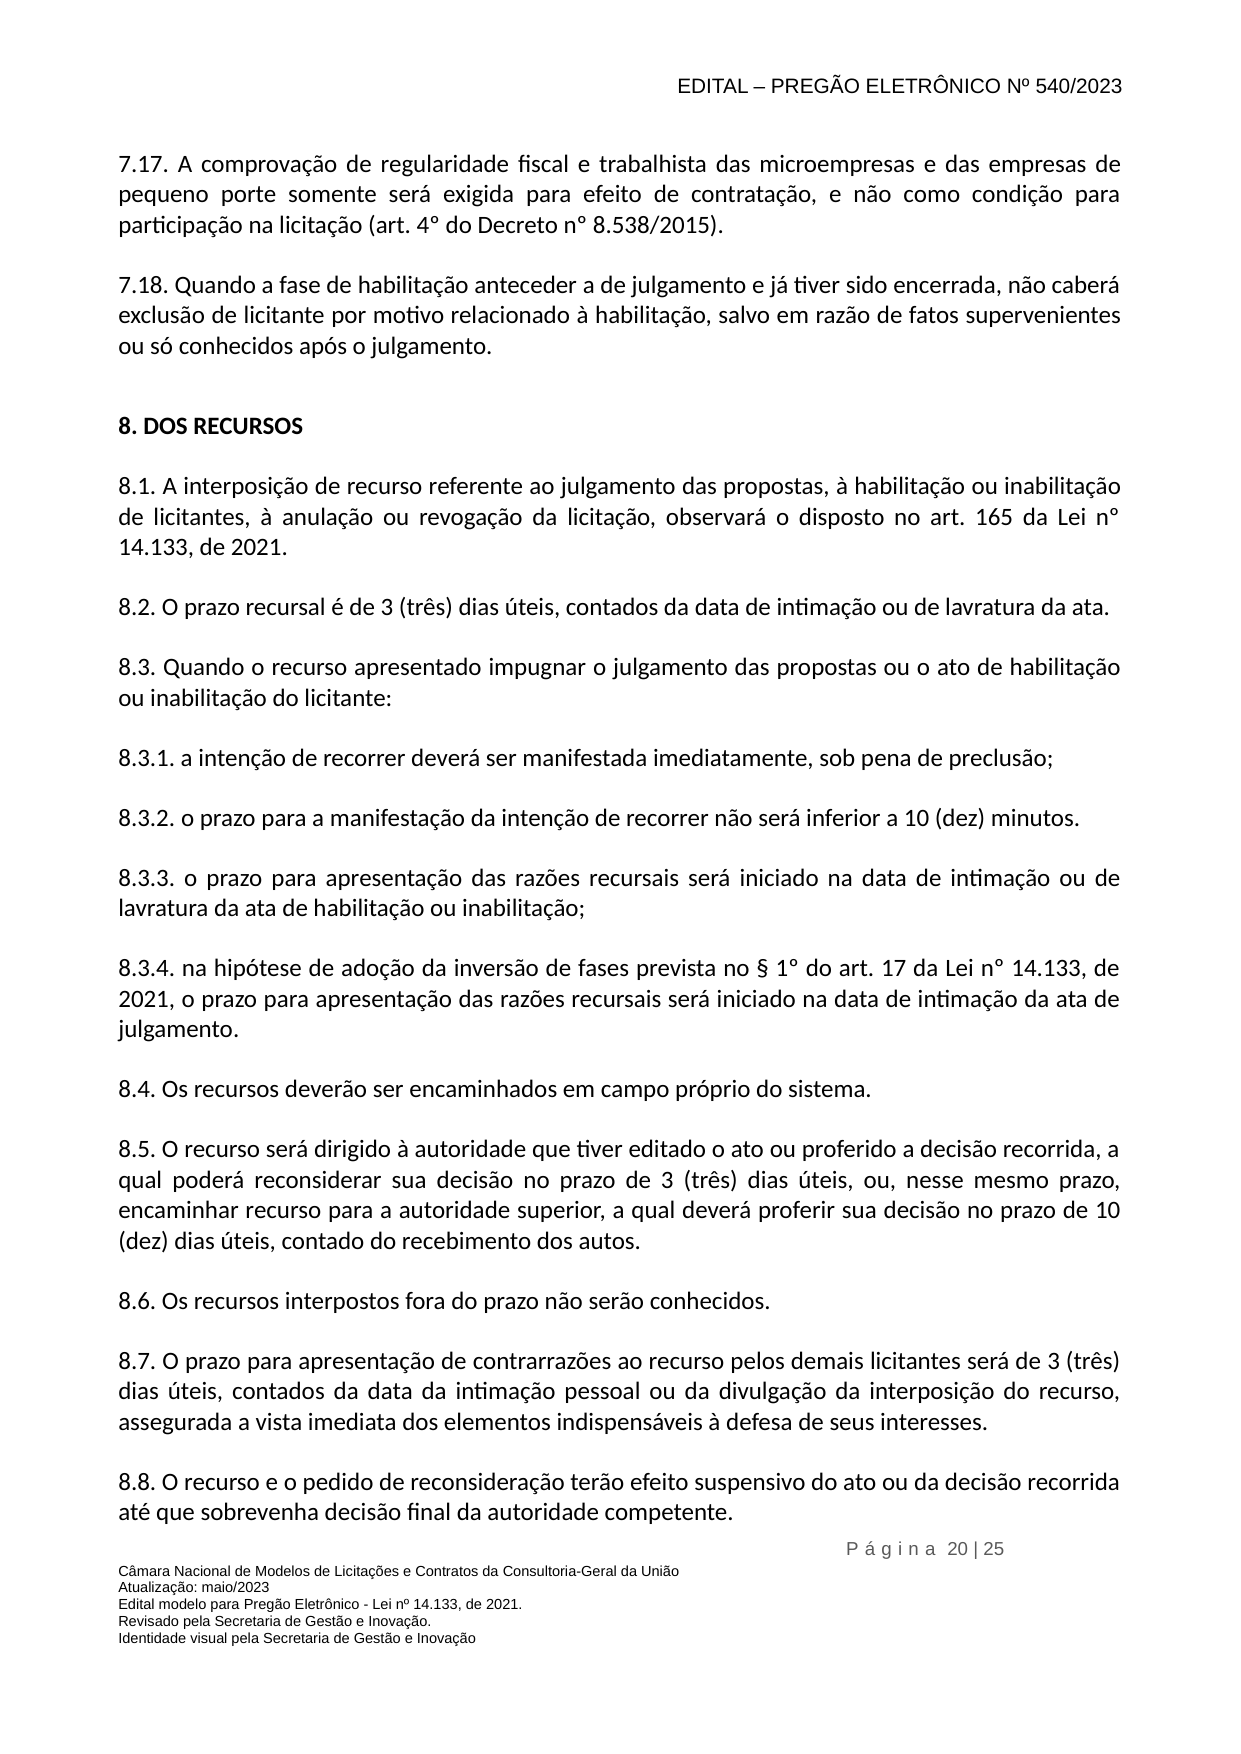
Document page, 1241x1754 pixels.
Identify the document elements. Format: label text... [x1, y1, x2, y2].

text 7.17. A comprovação de regularidade fiscal e trabalhista das microempresas e das empresas de pequeno porte somente será exigida para efeito de contratação, e não como condição para participação na licitação (art. 4º do Decreto nº 8.538/2015). [118, 148, 1122, 239]
text 7.18. Quando a fase de habilitação anteceder a de julgamento e já tiver sido encerrada, não caberá exclusão de licitante por motivo relacionado à habilitação, salvo em razão de fatos supervenientes ou só conhecidos após o julgamento. [118, 269, 1122, 360]
text 8.1. A interposição de recurso referente ao julgamento das propostas, à habilitação ou inabilitação de licitantes, à anulação ou revogação da licitação, observará o disposto no art. 165 da Lei nº 14.133, de 2021. [118, 470, 1122, 562]
text 8.6. Os recursos interpostos fora do prazo não serão conhecidos. [118, 1285, 1122, 1316]
text 8.2. O prazo recursal é de 3 (três) dias úteis, contados da data de intimação ou de lavratura da ata. [118, 591, 1122, 622]
subtitle 8. DOS RECURSOS [118, 410, 1122, 441]
text 8.3.4. na hipótese de adoção da inversão de fases prevista no § 1º do art. 17 da Lei nº 14.133, de 2021, o prazo para apresentação das razões recursais será iniciado na data de intimação da ata de julgamento. [118, 952, 1122, 1044]
text 8.3.2. o prazo para a manifestação da intenção de recorrer não será inferior a 10 (dez) minutos. [118, 802, 1122, 832]
text 8.5. O recurso será dirigido à autoridade que tiver editado o ato ou proferido a decisão recorrida, a qual poderá reconsiderar sua decisão no prazo de 3 (três) dias úteis, ou, nesse mesmo prazo, encaminhar recurso para a autoridade superior, a qual deverá proferir sua decisão no prazo de 10 (dez) dias úteis, contado do recebimento dos autos. [118, 1133, 1122, 1256]
text 8.4. Os recursos deverão ser encaminhados em campo próprio do sistema. [118, 1073, 1122, 1104]
text 8.3. Quando o recurso apresentado impugnar o julgamento das propostas ou o ato de habilitação ou inabilitação do licitante: [118, 651, 1122, 712]
text 8.3.1. a intenção de recorrer deverá ser manifestada imediatamente, sob pena de preclusão; [118, 742, 1122, 772]
text 8.3.3. o prazo para apresentação das razões recursais será iniciado na data de intimação ou de lavratura da ata de habilitação ou inabilitação; [118, 862, 1122, 923]
text 8.7. O prazo para apresentação de contrarrazões ao recurso pelos demais licitantes será de 3 (três) dias úteis, contados da data da intimação pessoal ou da divulgação da interposição do recurso, assegurada a vista imediata dos elementos indispensáveis à defesa de seus interesses. [118, 1345, 1122, 1437]
text 8.8. O recurso e o pedido de reconsideração terão efeito suspensivo do ato ou da decisão recorrida até que sobrevenha decisão final da autoridade competente. [118, 1466, 1122, 1527]
